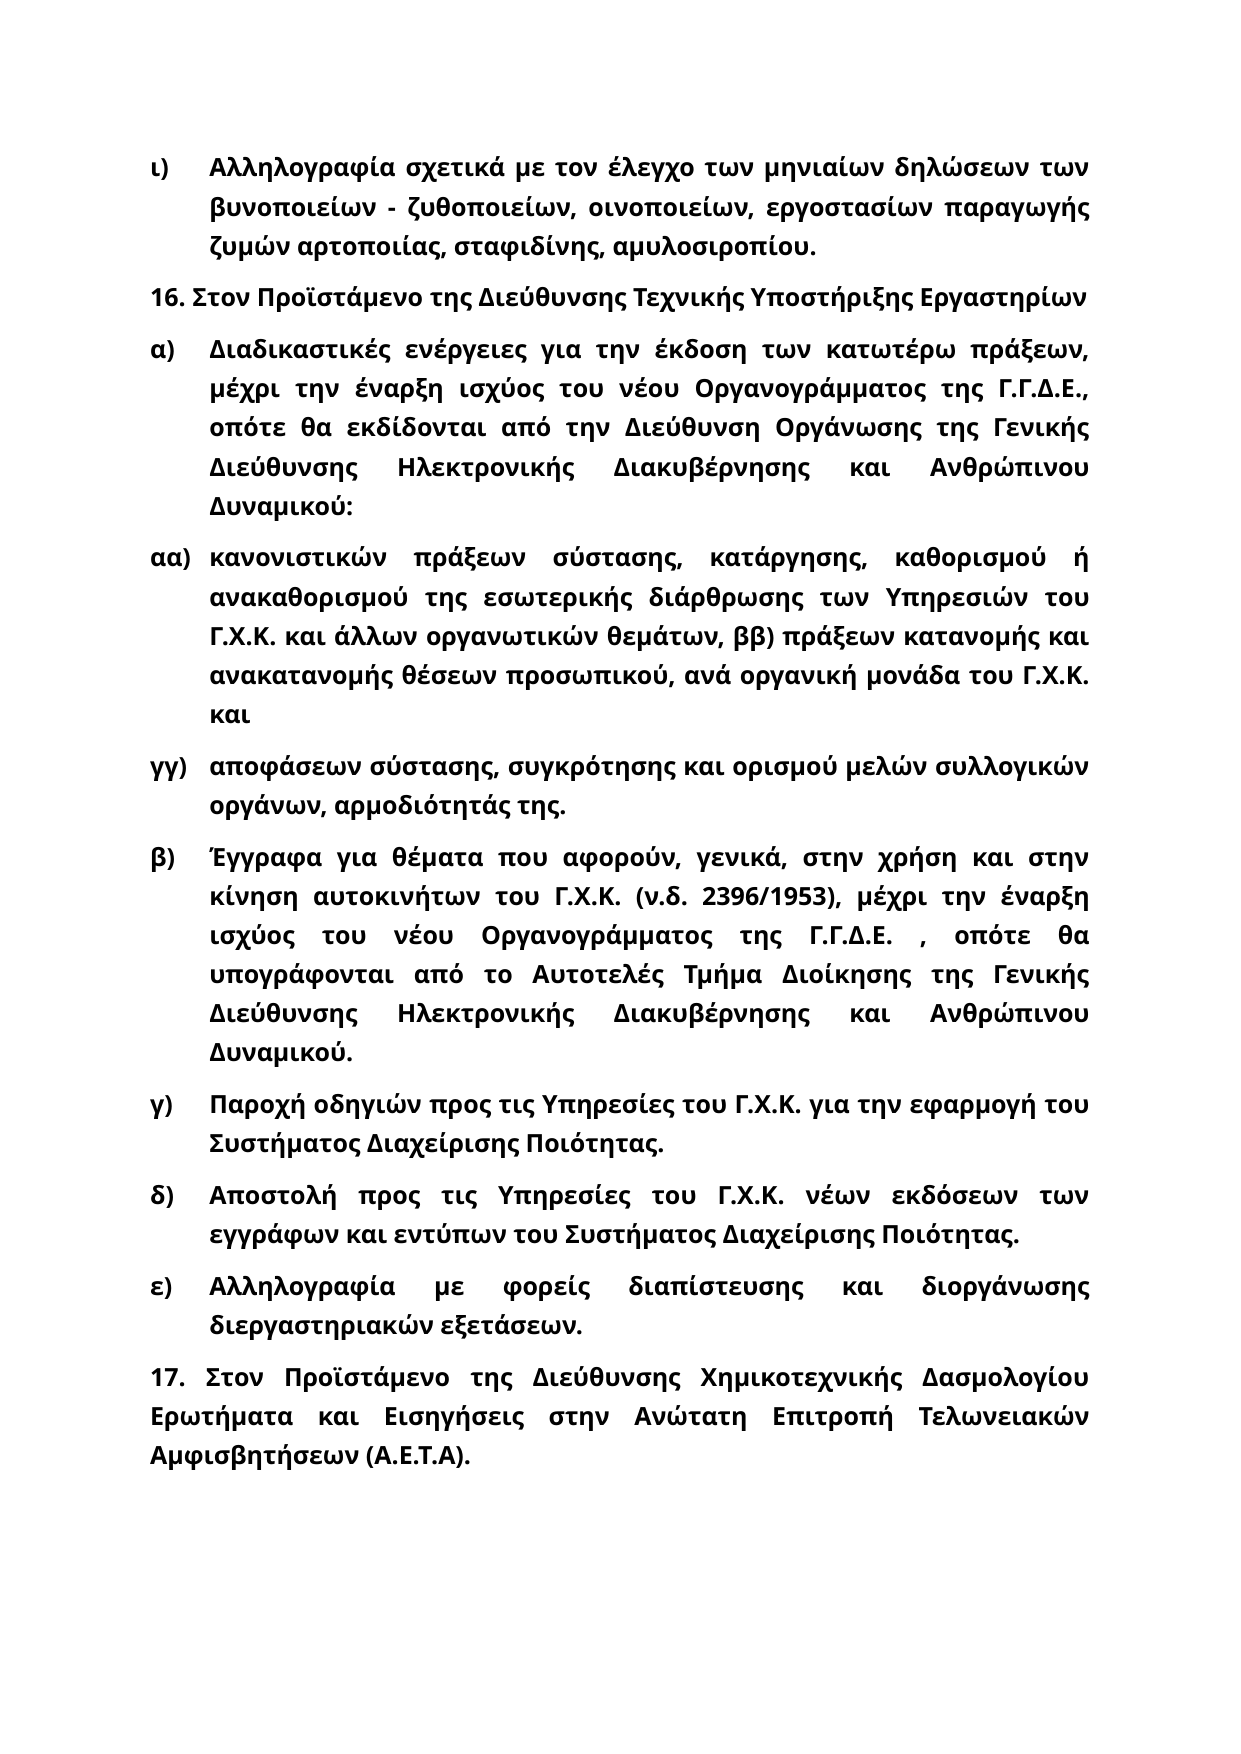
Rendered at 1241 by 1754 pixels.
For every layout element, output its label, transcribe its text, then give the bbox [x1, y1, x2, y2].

text 16. Στον Προϊστάμενο της Διεύθυνσης Τεχνικής Υποστήριξης Εργαστηρίων [150, 280, 1090, 314]
list δ) Αποστολή προς τις Υπηρεσίες του Γ.Χ.Κ. νέων εκδόσεων των εγγράφων και εντύπων του Συστήματος Διαχείρισης Ποιότητας. [150, 1177, 1090, 1251]
list γ) Παροχή οδηγιών προς τις Υπηρεσίες του Γ.Χ.Κ. για την εφαρμογή του Συστήματος Διαχείρισης Ποιότητας. [150, 1087, 1090, 1160]
list ε) Αλληλογραφία με φορείς διαπίστευσης και διοργάνωσης διεργαστηριακών εξετάσεων. [150, 1268, 1090, 1342]
list ι) Αλληλογραφία σχετικά με τον έλεγχο των μηνιαίων δηλώσεων των βυνοποιείων - ζυθοποιείων, οινοποιείων, εργοστασίων παραγωγής ζυμών αρτοποιίας, σταφιδίνης, αμυλοσιροπίου. [150, 150, 1090, 262]
text 17. Στον Προϊστάμενο της Διεύθυνσης Χημικοτεχνικής Δασμολογίου Ερωτήματα και Εισηγήσεις στην Ανώτατη Επιτροπή Τελωνειακών Αμφισβητήσεων (Α.Ε.Τ.Α). [150, 1359, 1090, 1472]
list α) Διαδικαστικές ενέργειες για την έκδοση των κατωτέρω πράξεων, μέχρι την έναρξη ισχύος του νέου Οργανογράμματος της Γ.Γ.Δ.Ε., οπότε θα εκδίδονται από την Διεύθυνση Οργάνωσης της Γενικής Διεύθυνσης Ηλεκτρονικής Διακυβέρνησης και Ανθρώπινου Δυναμικού: [150, 332, 1090, 522]
list αα) κανονιστικών πράξεων σύστασης, κατάργησης, καθορισμού ή ανακαθορισμού της εσωτερικής διάρθρωσης των Υπηρεσιών του Γ.Χ.Κ. και άλλων οργανωτικών θεμάτων, ββ) πράξεων κατανομής και ανακατανομής θέσεων προσωπικού, ανά οργανική μονάδα του Γ.Χ.Κ. και [150, 540, 1090, 731]
list β) Έγγραφα για θέματα που αφορούν, γενικά, στην χρήση και στην κίνηση αυτοκινήτων του Γ.Χ.Κ. (ν.δ. 2396/1953), μέχρι την έναρξη ισχύος του νέου Οργανογράμματος της Γ.Γ.Δ.Ε. , οπότε θα υπογράφονται από το Αυτοτελές Τμήμα Διοίκησης της Γενικής Διεύθυνσης Ηλεκτρονικής Διακυβέρνησης και Ανθρώπινου Δυναμικού. [150, 839, 1090, 1069]
list γγ) αποφάσεων σύστασης, συγκρότησης και ορισμού μελών συλλογικών οργάνων, αρμοδιότητάς της. [150, 748, 1090, 822]
